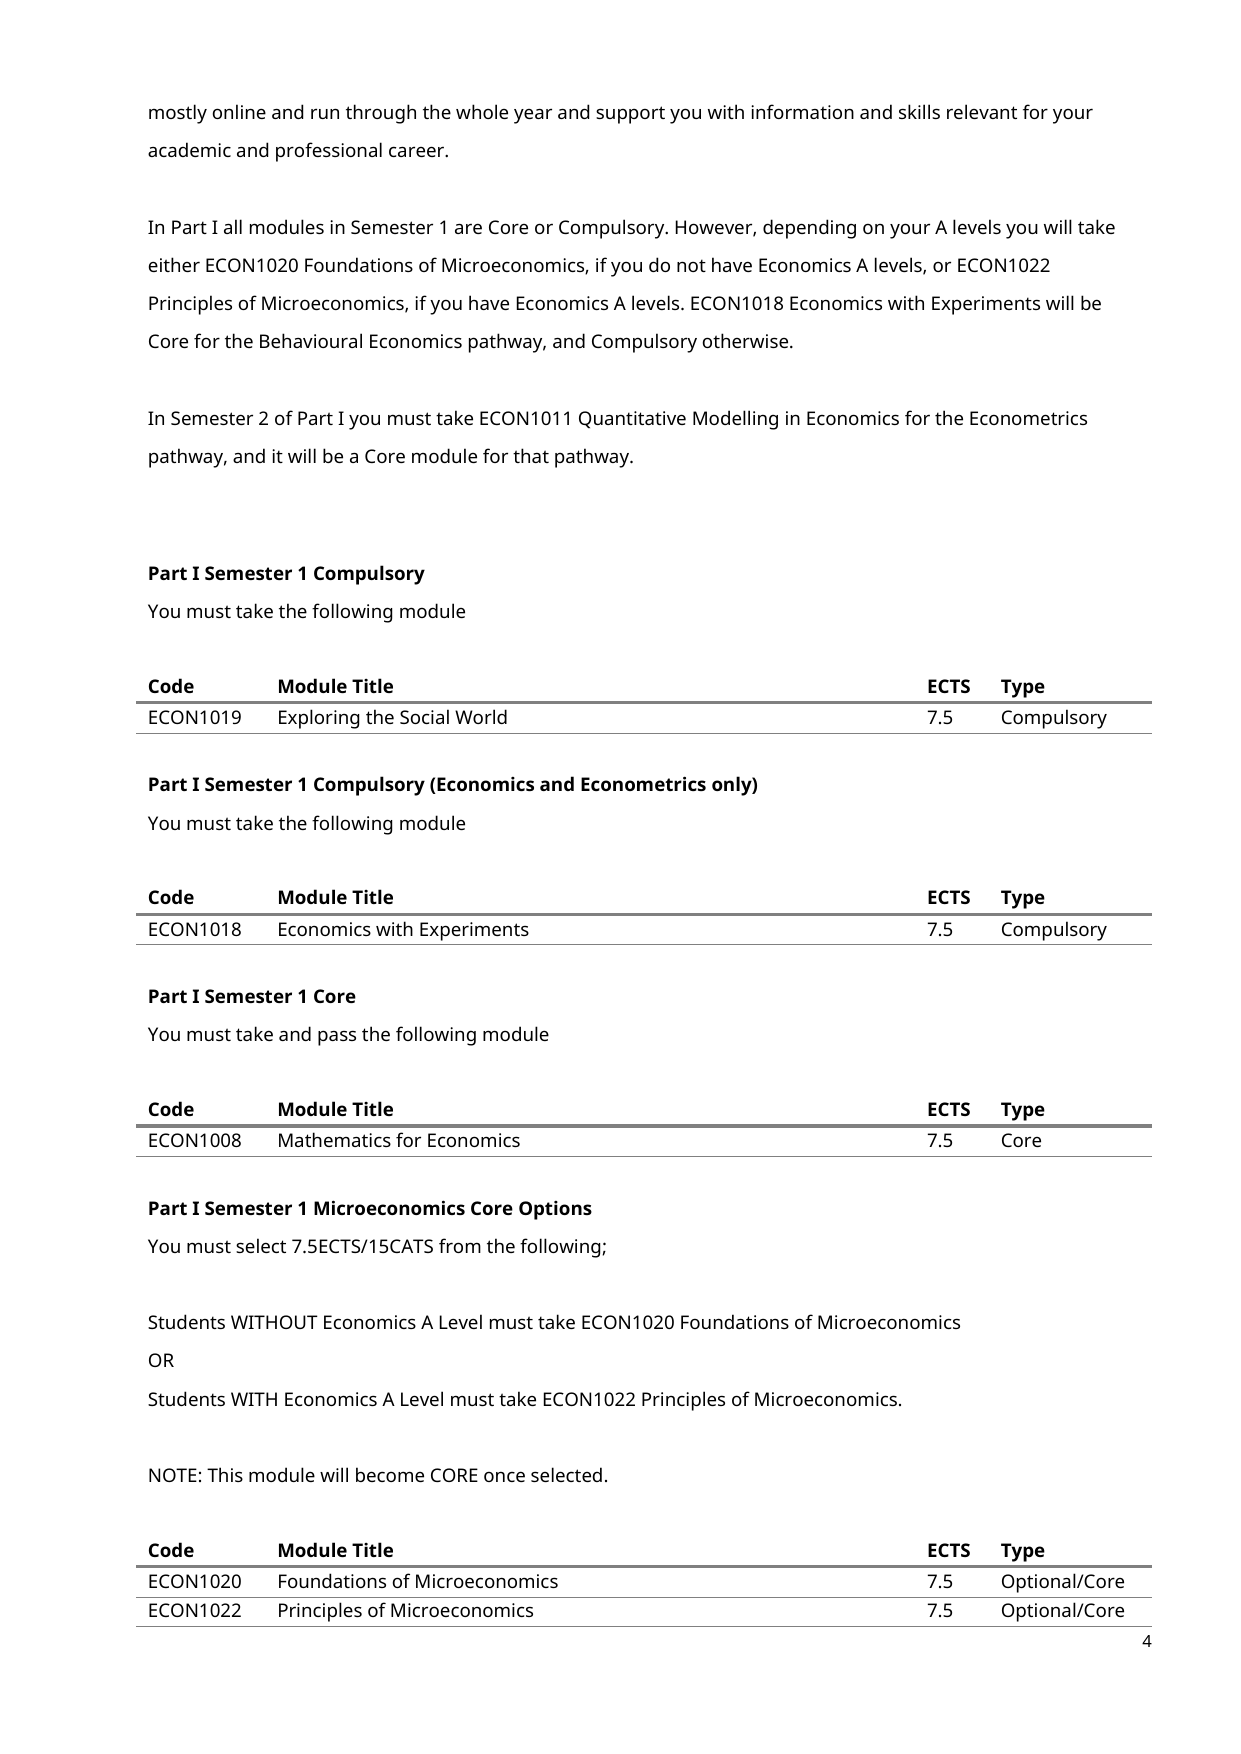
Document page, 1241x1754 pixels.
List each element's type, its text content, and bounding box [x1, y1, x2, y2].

table_cell Part I Semester 1 Compulsory You must take the following module [136, 522, 1152, 673]
table_cell Part I Semester 1 Core You must take and pass the following module [136, 945, 1152, 1096]
table_cell ECON1018 [136, 916, 266, 944]
table_cell Compulsory [989, 916, 1152, 944]
table_cell Code [136, 1096, 266, 1124]
table_cell Code [136, 885, 266, 913]
table_cell Optional/Core [989, 1568, 1152, 1597]
table_cell Type [989, 1537, 1152, 1565]
table_cell ECTS [916, 673, 989, 701]
table_cell 7.5 [916, 1128, 989, 1156]
table_cell Module Title [266, 1096, 916, 1124]
table_cell Principles of Microeconomics [266, 1598, 916, 1626]
table_cell Module Title [266, 1537, 916, 1565]
table_cell Type [989, 885, 1152, 913]
table_cell Code [136, 673, 266, 701]
table_cell 7.5 [916, 704, 989, 732]
table_cell ECTS [916, 885, 989, 913]
table_cell Type [989, 673, 1152, 701]
table_cell mostly online and run through the whole year and support you with information and skills relevant for your academic and professional career. In Part I all modules in Semester 1 are Core or Compulsory. However, depending on your A levels you will take either ECON1020 Foundations of Microeconomics, if you do not have Economics A levels, or ECON1022 Principles of Microeconomics, if you have Economics A levels. ECON1018 Economics with Experiments will be Core for the Behavioural Economics pathway, and Compulsory otherwise. In Semester 2 of Part I you must take ECON1011 Quantitative Modelling in Economics for the Econometrics pathway, and it will be a Core module for that pathway. [136, 99, 1152, 522]
table_cell Code [136, 1537, 266, 1565]
table_cell Economics with Experiments [266, 916, 916, 944]
table_cell ECTS [916, 1537, 989, 1565]
table_cell Exploring the Social World [266, 704, 916, 732]
table_cell Mathematics for Economics [266, 1128, 916, 1156]
table_cell ECON1019 [136, 704, 266, 732]
table_cell Part I Semester 1 Compulsory (Economics and Econometrics only) You must take the following module [136, 734, 1152, 884]
table_cell 7.5 [916, 916, 989, 944]
table_cell Core [989, 1128, 1152, 1156]
table_cell ECON1020 [136, 1568, 266, 1597]
table_cell ECTS [916, 1096, 989, 1124]
table_cell 7.5 [916, 1598, 989, 1626]
table_cell Part I Semester 1 Microeconomics Core Options You must select 7.5ECTS/15CATS from the following; Students WITHOUT Economics A Level must take ECON1020 Foundations of Microeconomics OR Students WITH Economics A Level must take ECON1022 Principles of Microeconomics. NOTE: This module will become CORE once selected. [136, 1157, 1152, 1537]
table_cell Optional/Core [989, 1598, 1152, 1626]
table_cell 7.5 [916, 1568, 989, 1597]
table_cell ECON1008 [136, 1128, 266, 1156]
table_cell Type [989, 1096, 1152, 1124]
table_cell Foundations of Microeconomics [266, 1568, 916, 1597]
table_cell Module Title [266, 885, 916, 913]
table_cell ECON1022 [136, 1598, 266, 1626]
table_cell Compulsory [989, 704, 1152, 732]
table_cell Module Title [266, 673, 916, 701]
